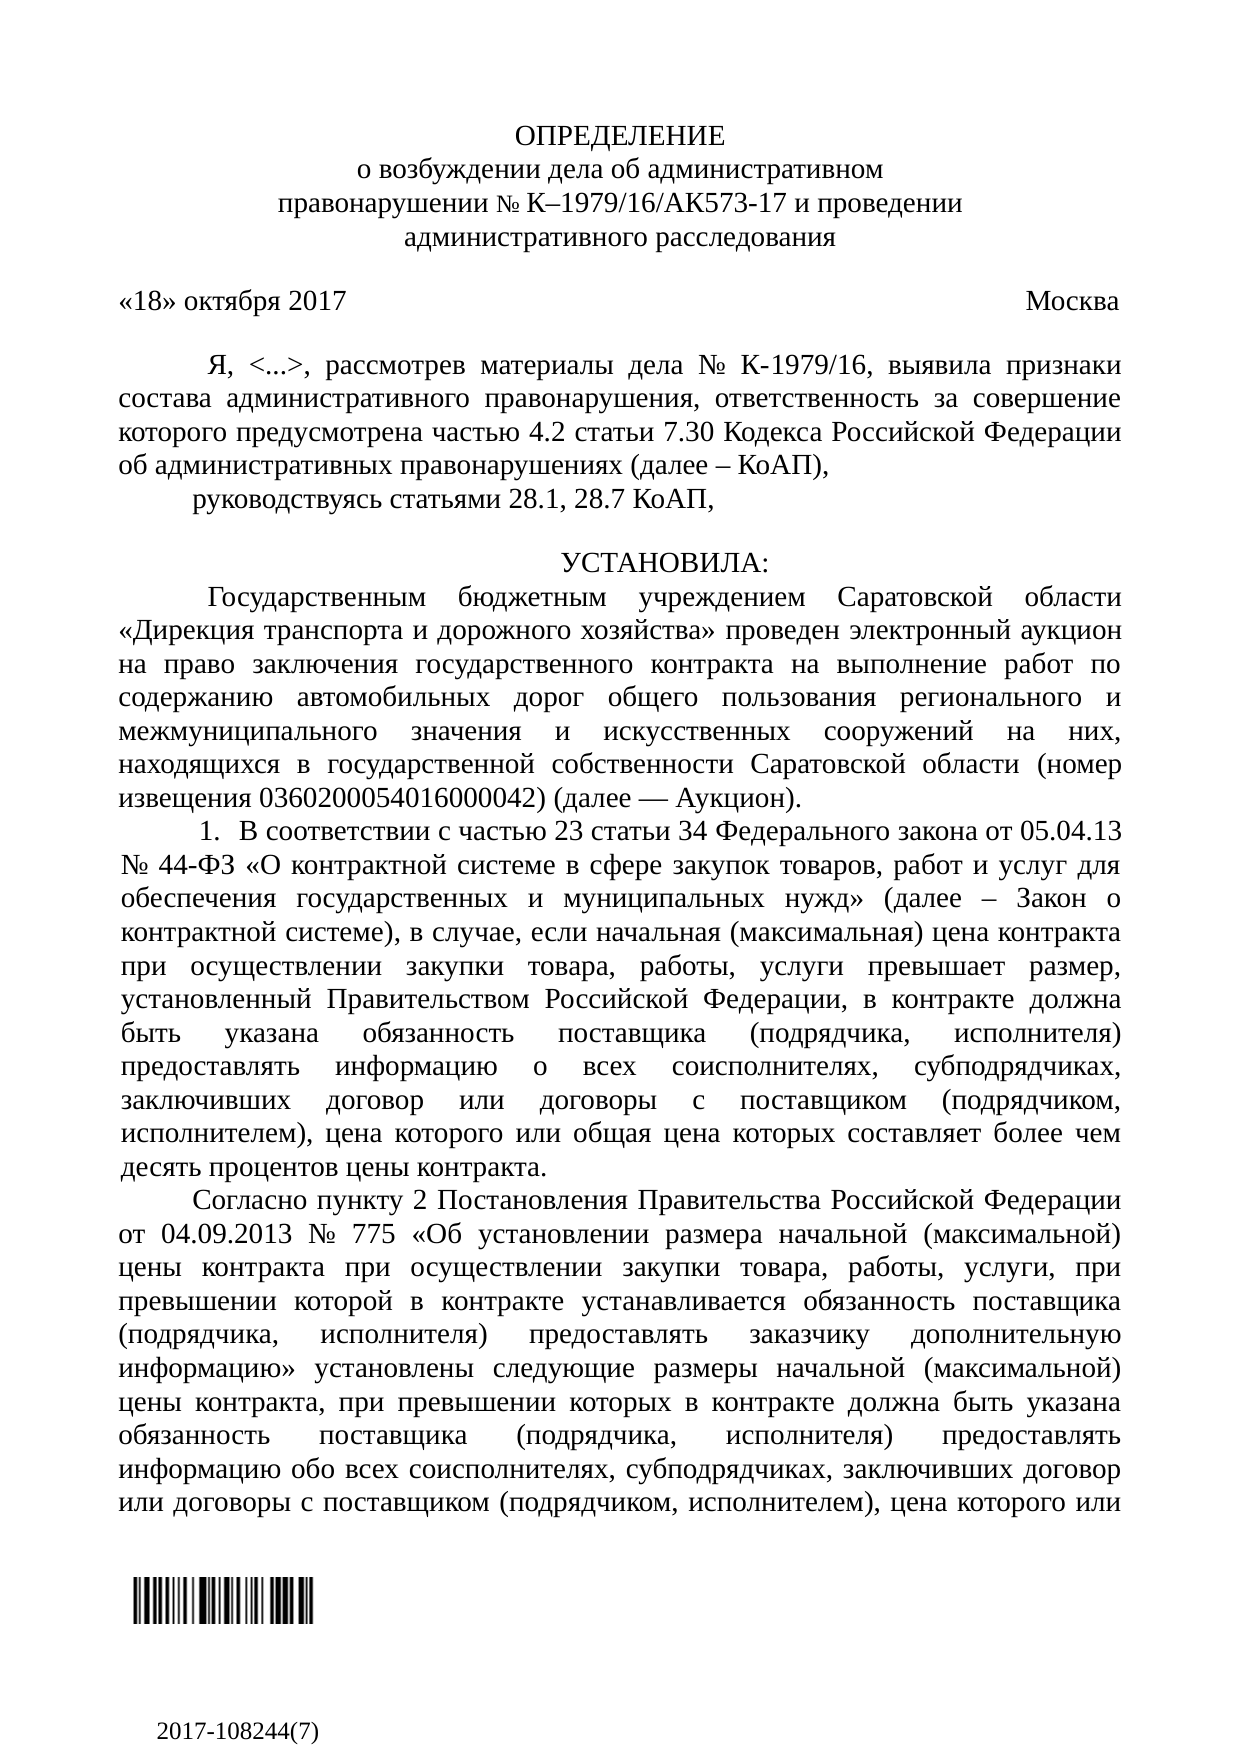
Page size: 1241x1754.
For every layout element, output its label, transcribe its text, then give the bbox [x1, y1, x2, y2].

text ОПРЕДЕЛЕНИЕ [118, 118, 1122, 152]
text «18» октября 2017 Москва [118, 283, 1122, 316]
text УСТАНОВИЛА: [118, 545, 1122, 579]
text Согласно пункту 2 Постановления Правительства Российской Федерации от 04.09.2013 № 775 «Об установлении размера начальной (максимальной) цены контракта при осуществлении закупки товара, работы, услуги, при превышении которой в контракте устанавливается обязанность поставщика (подрядчика, исполнителя) предоставлять заказчику дополнительную информацию» установлены следующие размеры начальной (максимальной) цены контракта, при превышении которых в контракте должна быть указана обязанность поставщика (подрядчика, исполнителя) предоставлять информацию обо всех соисполнителях, субподрядчиках, заключивших договор или договоры с поставщиком (подрядчиком, исполнителем), цена которого или [118, 1182, 1122, 1518]
text Государственным бюджетным учреждением Саратовской области «Дирекция транспорта и дорожного хозяйства» проведен электронный аукцион на право заключения государственного контракта на выполнение работ по содержанию автомобильных дорог общего пользования регионального и межмуниципального значения и искусственных сооружений на них, находящихся в государственной собственности Саратовской области (номер извещения 0360200054016000042) (далее — Аукцион). [118, 579, 1122, 813]
text о возбуждении дела об административном [118, 152, 1122, 185]
text административного расследования [118, 219, 1122, 252]
list В соответствии с частью 23 статьи 34 Федерального закона от 05.04.13 № 44-ФЗ «О контрактной системе в сфере закупок товаров, работ и услуг для обеспечения государственных и муниципальных нужд» (далее – Закон о контрактной системе), в случае, если начальная (максимальная) цена контракта при осуществлении закупки товара, работы, услуги превышает размер, установленный Правительством Российской Федерации, в контракте должна быть указана обязанность поставщика (подрядчика, исполнителя) предоставлять информацию о всех соисполнителях, субподрядчиках, заключивших договор или договоры с поставщиком (подрядчиком, исполнителем), цена которого или общая цена которых составляет более чем десять процентов цены контракта. [121, 813, 1122, 1182]
picture [118, 1577, 331, 1624]
text Я, <...>, рассмотрев материалы дела № К-1979/16, выявила признаки состава административного правонарушения, ответственность за совершение которого предусмотрена частью 4.2 статьи 7.30 Кодекса Российской Федерации об административных правонарушениях (далее – КоАП), [118, 347, 1122, 481]
text правонарушении № К–1979/16/АК573-17 и проведении [118, 185, 1122, 219]
text руководствуясь статьями 28.1, 28.7 КоАП, [118, 481, 1122, 514]
